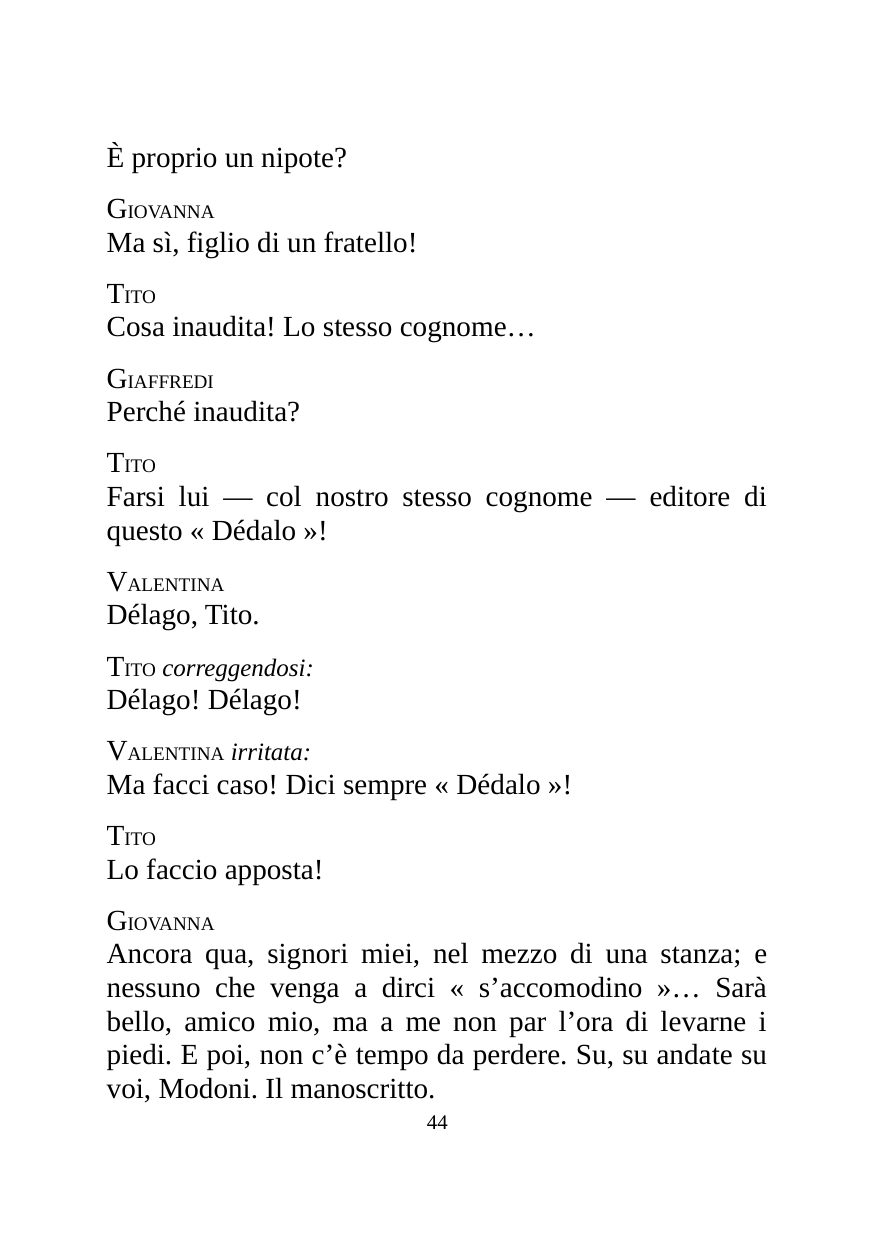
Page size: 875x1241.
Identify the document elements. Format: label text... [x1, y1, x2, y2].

text È proprio un nipote? [106, 140, 768, 173]
text Valentina irritata: [106, 733, 768, 767]
text Ancora qua, signori miei, nel mezzo di una stanza; e nessuno che venga a dirci « s’accomodino »… Sarà bello, amico mio, ma a me non par l’ora di levarne i piedi. E poi, non c’è tempo da perdere. Su, su andate su voi, Modoni. Il manoscritto. [106, 937, 768, 1104]
text Tito [106, 446, 768, 479]
text Ma facci caso! Dici sempre « Dédalo »! [106, 767, 768, 801]
text Ma sì, figlio di un fratello! [106, 225, 768, 258]
text Farsi lui — col nostro stesso cognome — editore di questo « Dédalo »! [106, 479, 768, 546]
text Lo faccio apposta! [106, 852, 768, 885]
text Tito correggendosi: [106, 649, 768, 682]
text Valentina [106, 564, 768, 597]
text Giovanna [106, 903, 768, 937]
text Délago, Tito. [106, 597, 768, 631]
text Délago! Délago! [106, 682, 768, 716]
text Perché inaudita? [106, 394, 768, 428]
text Giaffredi [106, 361, 768, 394]
text Giovanna [106, 191, 768, 225]
text Cosa inaudita! Lo stesso cognome… [106, 309, 768, 343]
text Tito [106, 818, 768, 852]
text Tito [106, 276, 768, 309]
